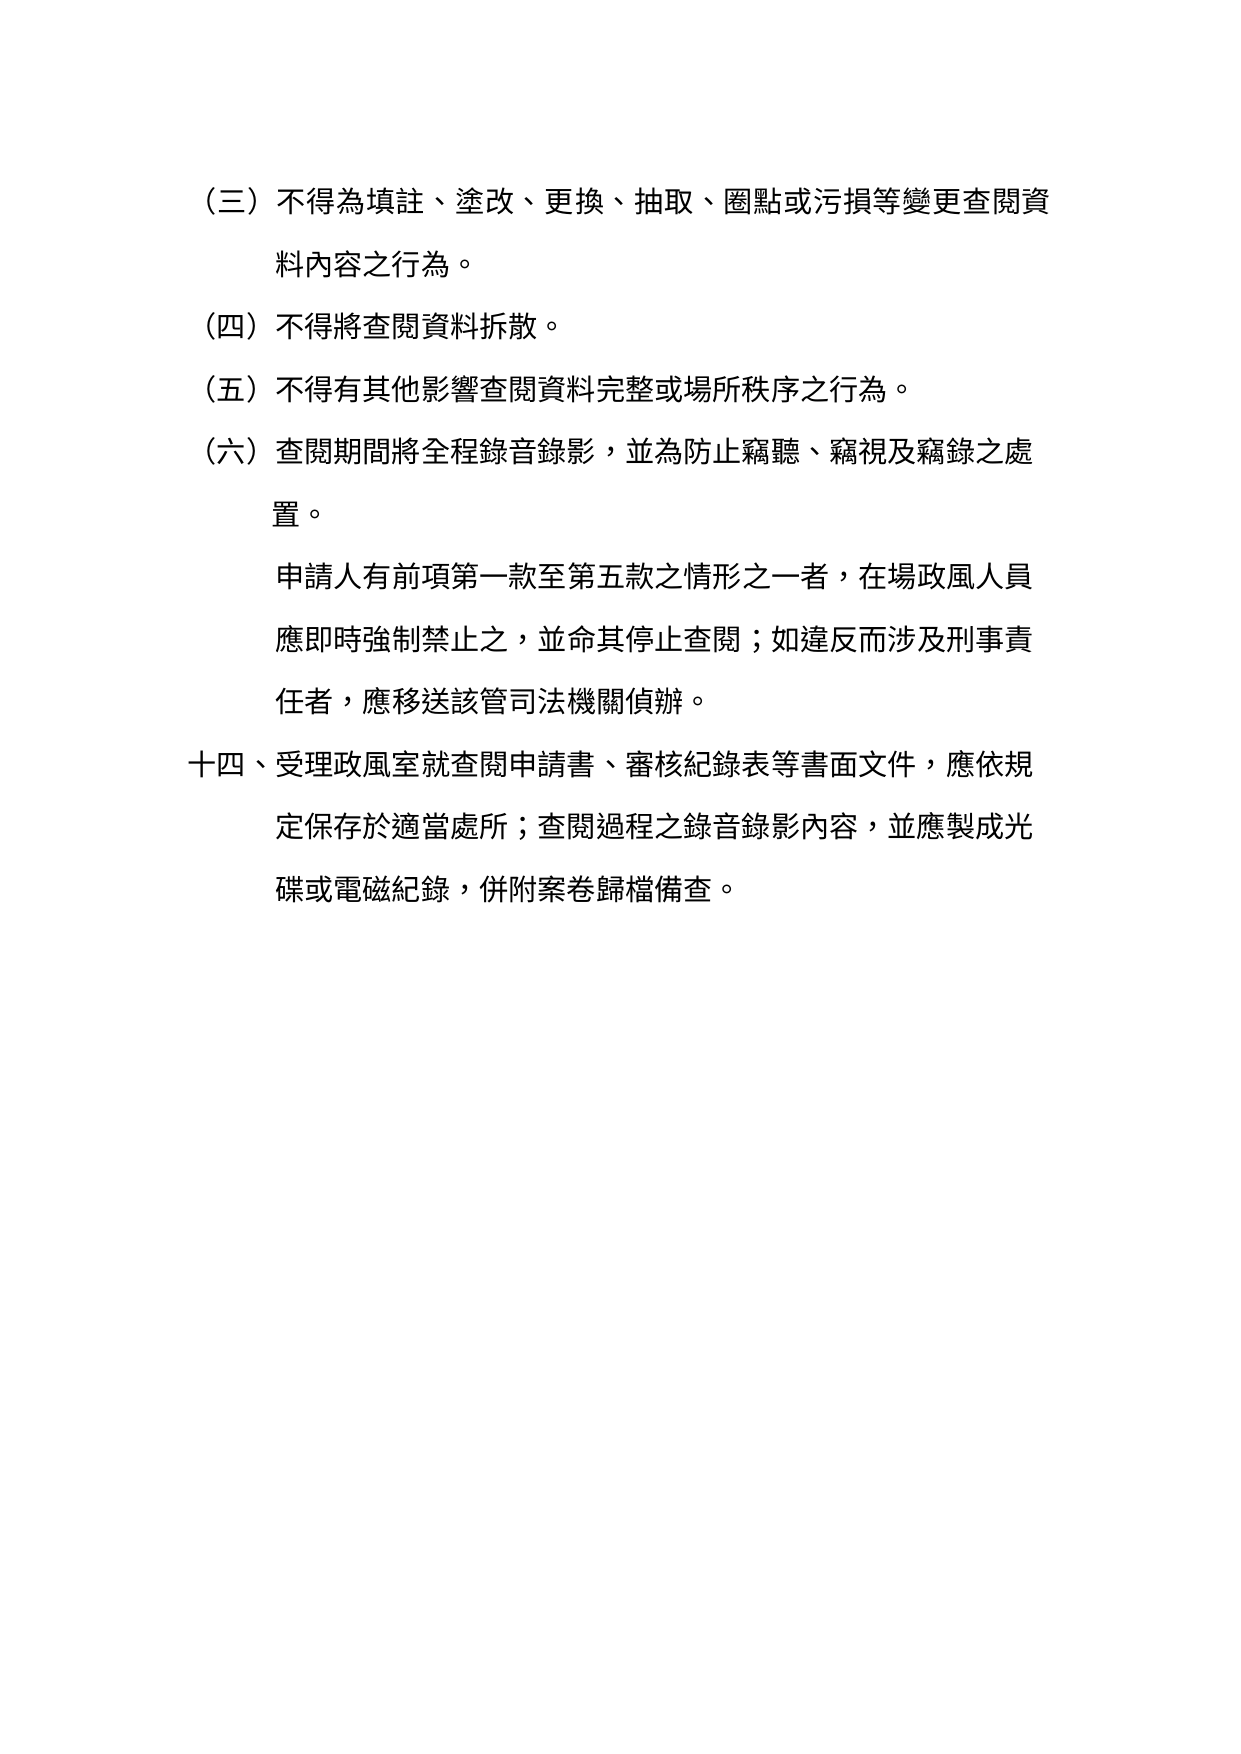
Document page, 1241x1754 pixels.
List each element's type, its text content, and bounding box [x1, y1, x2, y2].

text 申請人有前項第一款至第五款之情形之一者，在場政風人員應即時強制禁止之，並命其停止查閱；如違反而涉及刑事責任者，應移送該管司法機關偵辦。 [275, 533, 1053, 721]
text 置。 [212, 471, 1053, 533]
text （四）不得將查閱資料拆散。 [187, 283, 1053, 346]
text （六）查閱期間將全程錄音錄影，並為防止竊聽、竊視及竊錄之處 [187, 408, 1053, 471]
text 十四、受理政風室就查閱申請書、審核紀錄表等書面文件，應依規定保存於適當處所；查閱過程之錄音錄影內容，並應製成光碟或電磁紀錄，併附案卷歸檔備查。 [187, 721, 1053, 908]
text （五）不得有其他影響查閱資料完整或場所秩序之行為。 [187, 346, 1053, 408]
text （三）不得為填註、塗改、更換、抽取、圈點或污損等變更查閱資料內容之行為。 [187, 158, 1053, 283]
